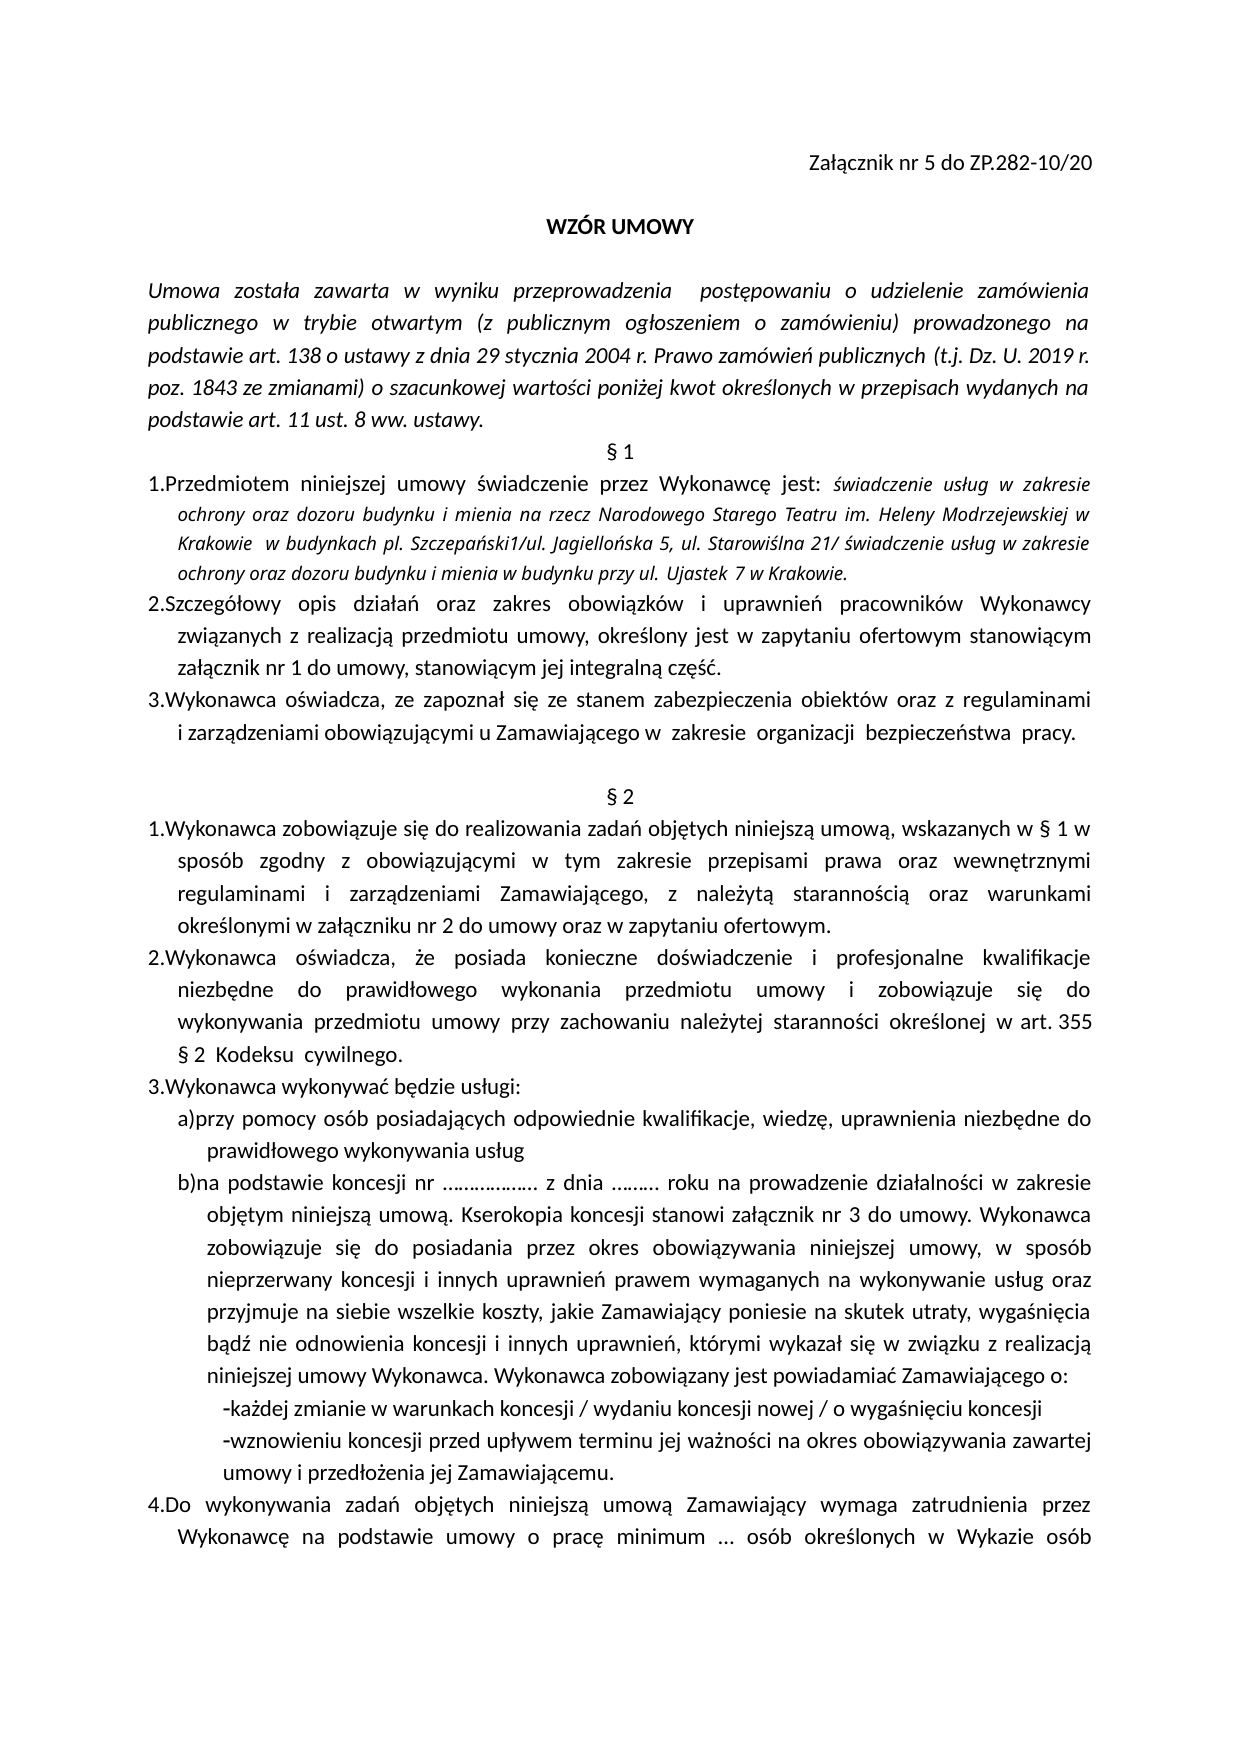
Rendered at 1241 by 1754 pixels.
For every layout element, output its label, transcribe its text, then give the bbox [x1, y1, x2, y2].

text Załącznik nr 5 do ZP.282-10/20 [148, 148, 1093, 176]
list Wykonawca wykonywać będzie usługi: [148, 1072, 1093, 1100]
list Przedmiotem niniejszej umowy świadczenie przez Wykonawcę jest: świadczenie usług w zakresie ochrony oraz dozoru budynku i mienia na rzecz Narodowego Starego Teatru im. Heleny Modrzejewskiej w Krakowie w budynkach pl. Szczepański1/ul. Jagiellońska 5, ul. Starowiślna 21/ świadczenie usług w zakresie ochrony oraz dozoru budynku i mienia w budynku przy ul. Ujastek 7 w Krakowie. [148, 469, 1093, 585]
text § 1 [148, 437, 1093, 465]
list Szczegółowy opis działań oraz zakres obowiązków i uprawnień pracowników Wykonawcy związanych z realizacją przedmiotu umowy, określony jest w zapytaniu ofertowym stanowiącym załącznik nr 1 do umowy, stanowiącym jej integralną część. [148, 589, 1093, 681]
list Do wykonywania zadań objętych niniejszą umową Zamawiający wymaga zatrudnienia przez Wykonawcę na podstawie umowy o pracę minimum … osób określonych w Wykazie osób [148, 1490, 1093, 1551]
text WZÓR UMOWY [148, 212, 1093, 240]
list każdej zmianie w warunkach koncesji / wydaniu koncesji nowej / o wygaśnięciu koncesji [223, 1394, 1093, 1422]
text Umowa została zawarta w wyniku przeprowadzenia postępowaniu o udzielenie zamówienia publicznego w trybie otwartym (z publicznym ogłoszeniem o zamówieniu) prowadzonego na podstawie art. 138 o ustawy z dnia 29 stycznia 2004 r. Prawo zamówień publicznych (t.j. Dz. U. 2019 r. poz. 1843 ze zmianami) o szacunkowej wartości poniżej kwot określonych w przepisach wydanych na podstawie art. 11 ust. 8 ww. ustawy. [148, 276, 1093, 433]
text § 2 [148, 782, 1093, 810]
list na podstawie koncesji nr ……………… z dnia ……… roku na prowadzenie działalności w zakresie objętym niniejszą umową. Kserokopia koncesji stanowi załącznik nr 3 do umowy. Wykonawca zobowiązuje się do posiadania przez okres obowiązywania niniejszej umowy, w sposób nieprzerwany koncesji i innych uprawnień prawem wymaganych na wykonywanie usług oraz przyjmuje na siebie wszelkie koszty, jakie Zamawiający poniesie na skutek utraty, wygaśnięcia bądź nie odnowienia koncesji i innych uprawnień, którymi wykazał się w związku z realizacją niniejszej umowy Wykonawca. Wykonawca zobowiązany jest powiadamiać Zamawiającego o: [177, 1168, 1093, 1389]
list Wykonawca oświadcza, że posiada konieczne doświadczenie i profesjonalne kwalifikacje niezbędne do prawidłowego wykonania przedmiotu umowy i zobowiązuje się do wykonywania przedmiotu umowy przy zachowaniu należytej staranności określonej w art. 355 § 2 Kodeksu cywilnego. [148, 943, 1093, 1068]
list Wykonawca zobowiązuje się do realizowania zadań objętych niniejszą umową, wskazanych w § 1 w sposób zgodny z obowiązującymi w tym zakresie przepisami prawa oraz wewnętrznymi regulaminami i zarządzeniami Zamawiającego, z należytą starannością oraz warunkami określonymi w załączniku nr 2 do umowy oraz w zapytaniu ofertowym. [148, 814, 1093, 939]
list przy pomocy osób posiadających odpowiednie kwalifikacje, wiedzę, uprawnienia niezbędne do prawidłowego wykonywania usług [177, 1104, 1093, 1164]
list Wykonawca oświadcza, ze zapoznał się ze stanem zabezpieczenia obiektów oraz z regulaminami i zarządzeniami obowiązującymi u Zamawiającego w zakresie organizacji bezpieczeństwa pracy. [148, 686, 1093, 746]
list wznowieniu koncesji przed upływem terminu jej ważności na okres obowiązywania zawartej umowy i przedłożenia jej Zamawiającemu. [223, 1426, 1093, 1486]
